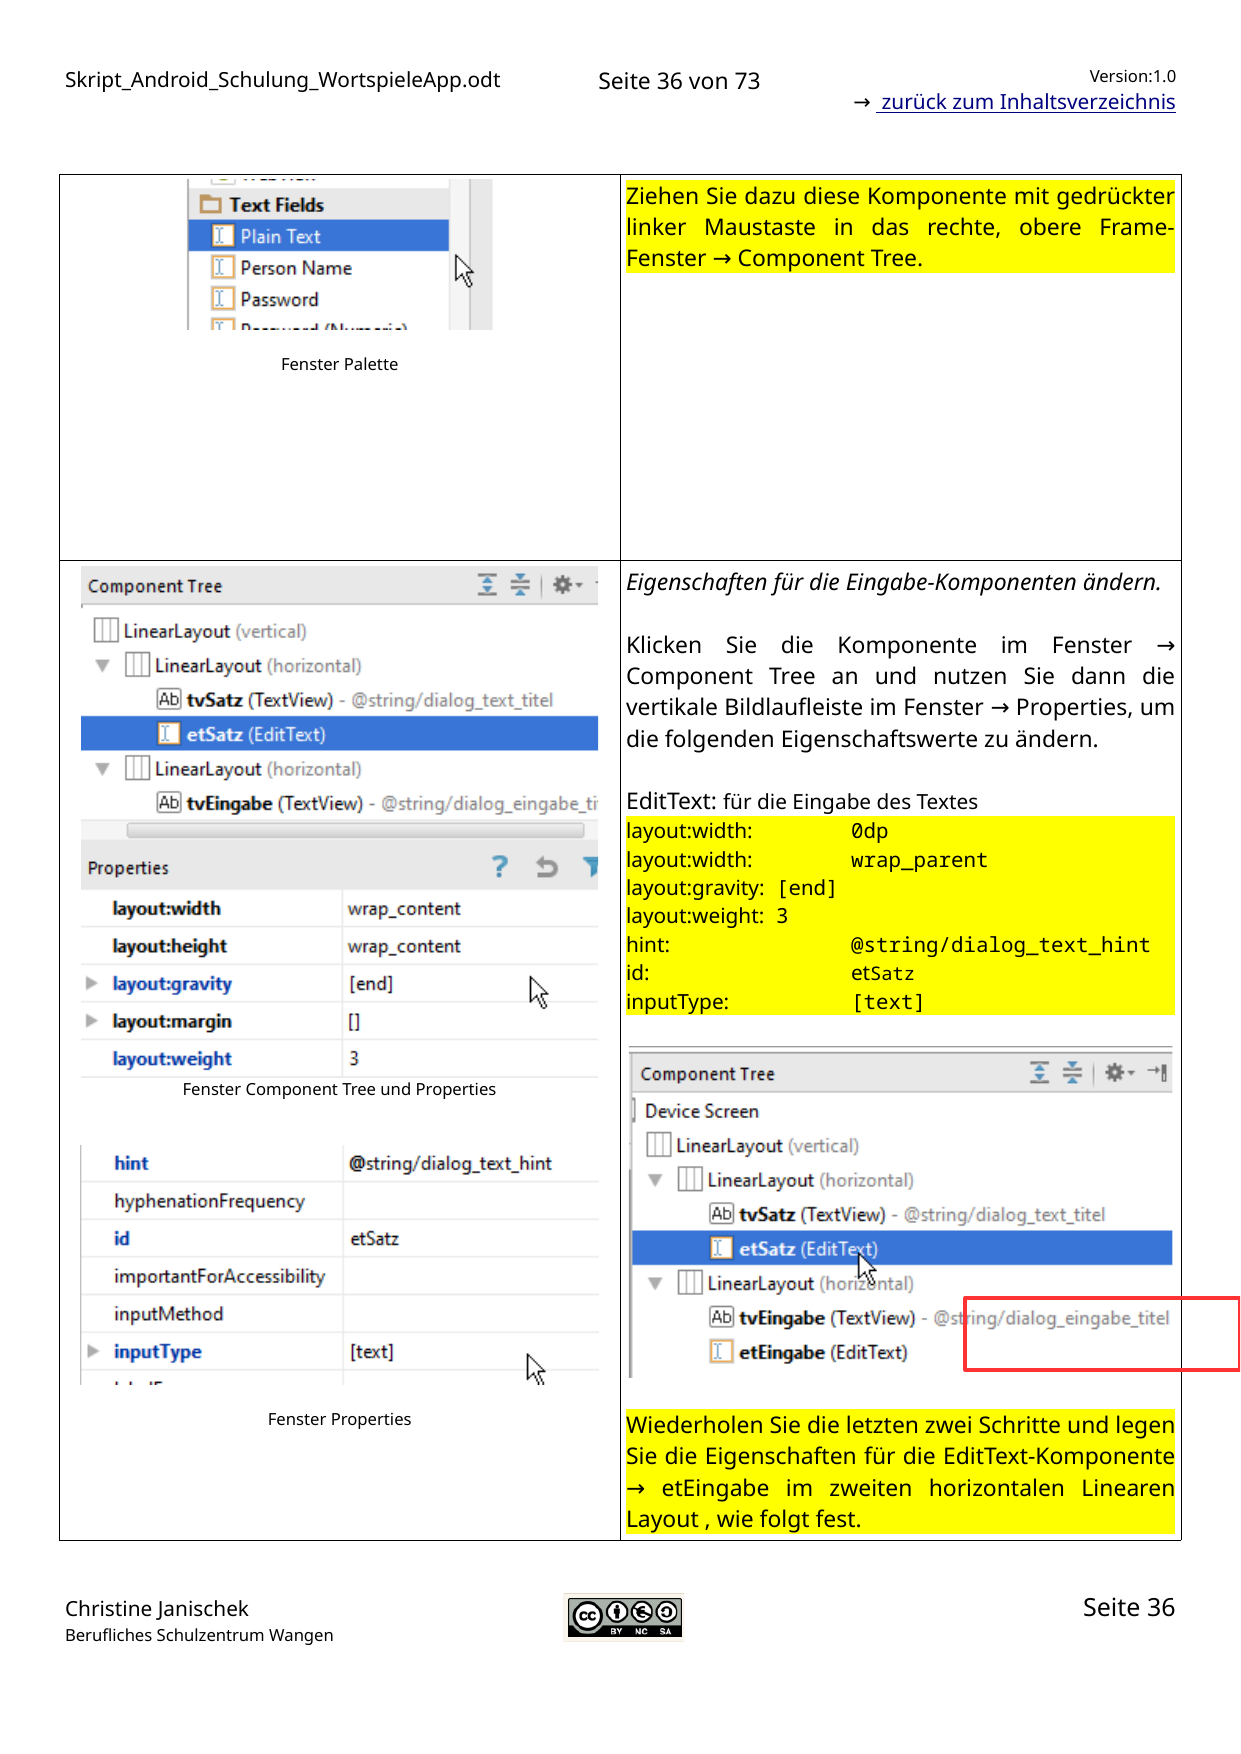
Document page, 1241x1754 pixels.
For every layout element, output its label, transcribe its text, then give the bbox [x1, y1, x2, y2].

table_cell Ziehen Sie dazu diese Komponente mit gedrückter linker Maustaste in das rechte, obere Frame-Fenster → Component Tree. [621, 175, 1181, 560]
picture [563, 1592, 685, 1642]
table_cell Fenster Component Tree und Properties Fenster Properties [60, 561, 620, 1540]
picture [81, 566, 599, 1078]
picture [628, 1046, 1173, 1378]
picture [967, 1300, 1173, 1368]
table_cell Eigenschaften für die Eingabe-Komponenten ändern. Klicken Sie die Komponente im Fenster → Component Tree an und nutzen Sie dann die vertikale Bildlaufleiste im Fenster → Properties, um die folgenden Eigenschaftswerte zu ändern. EditText: für die Eingabe des Textes layout:width: 0dp layout:width: wrap_parent layout:gravity: [end] layout:weight: 3 hint: @string/dialog_text_hint id: etSatz inputType: [text] Wiederholen Sie die letzten zwei Schritte und legen Sie die Eigenschaften für die EditText-Komponente → etEingabe im zweiten horizontalen Linearen Layout , wie folgt fest. [621, 561, 1181, 1540]
table_cell Fenster Palette [60, 175, 620, 560]
picture [186, 179, 493, 330]
picture [80, 1145, 599, 1385]
